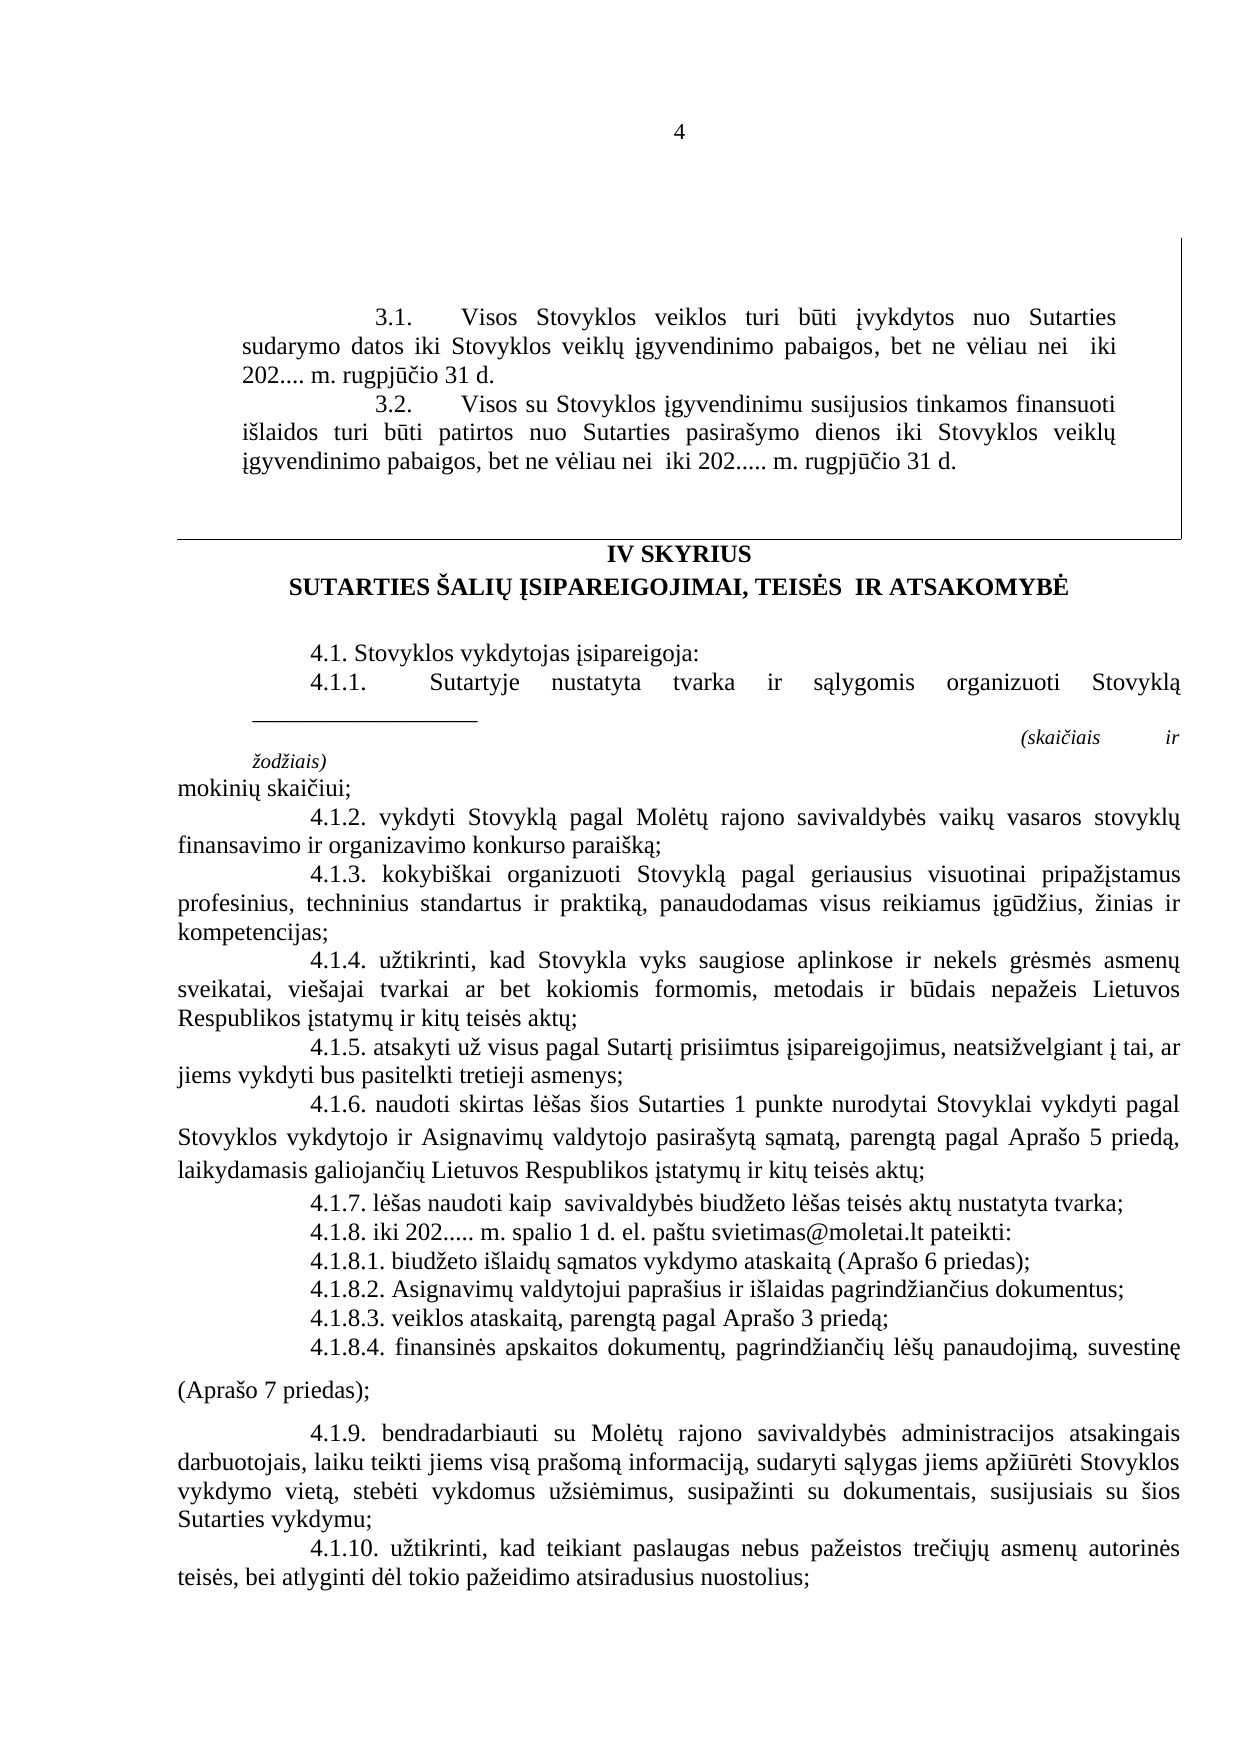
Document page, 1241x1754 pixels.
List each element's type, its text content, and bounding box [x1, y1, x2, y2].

text 4.1.8.1. biudžeto išlaidų sąmatos vykdymo ataskaitą (Aprašo 6 priedas); [177, 1246, 1181, 1274]
text mokinių skaičiui; [177, 773, 1181, 802]
subtitle IV SKYRIUS [177, 539, 1181, 568]
text 3.2. Visos su Stovyklos įgyvendinimu susijusios tinkamos finansuoti išlaidos turi būti patirtos nuo Sutarties pasirašymo dienos iki Stovyklos veiklų įgyvendinimo pabaigos, bet ne vėliau nei iki 202..... m. rugpjūčio 31 d. [177, 389, 1181, 539]
text 4.1.8. iki 202..... m. spalio 1 d. el. paštu svietimas@moletai.lt pateikti: [177, 1217, 1181, 1246]
text 4.1.10. užtikrinti, kad teikiant paslaugas nebus pažeistos trečiųjų asmenų autorinės teisės, bei atlyginti dėl tokio pažeidimo atsiradusius nuostolius; [177, 1533, 1181, 1591]
text 4.1.6. naudoti skirtas lėšas šios Sutarties 1 punkte nurodytai Stovyklai vykdyti pagal Stovyklos vykdytojo ir Asignavimų valdytojo pasirašytą sąmatą, parengtą pagal Aprašo 5 priedą, laikydamasis galiojančių Lietuvos Respublikos įstatymų ir kitų teisės aktų; [177, 1089, 1181, 1184]
text 4.1.9. bendradarbiauti su Molėtų rajono savivaldybės administracijos atsakingais darbuotojais, laiku teikti jiems visą prašomą informaciją, sudaryti sąlygas jiems apžiūrėti Stovyklos vykdymo vietą, stebėti vykdomus užsiėmimus, susipažinti su dokumentais, susijusiais su šios Sutarties vykdymu; [177, 1418, 1181, 1533]
text 4.1.2. vykdyti Stovyklą pagal Molėtų rajono savivaldybės vaikų vasaros stovyklų finansavimo ir organizavimo konkurso paraišką; [177, 802, 1181, 859]
text 4.1.8.4. finansinės apskaitos dokumentų, pagrindžiančių lėšų panaudojimą, suvestinę (Aprašo 7 priedas); [177, 1332, 1181, 1404]
subtitle SUTARTIES ŠALIŲ ĮSIPAREIGOJIMAI, TEISĖS IR ATSAKOMYBĖ [177, 572, 1181, 601]
text 4.1.8.3. veiklos ataskaitą, parengtą pagal Aprašo 3 priedą; [177, 1303, 1181, 1332]
text 3.1. Visos Stovyklos veiklos turi būti įvykdytos nuo Sutarties sudarymo datos iki Stovyklos veiklų įgyvendinimo pabaigos, bet ne vėliau nei iki 202.... m. rugpjūčio 31 d. [177, 238, 1181, 389]
text 4.1.5. atsakyti už visus pagal Sutartį prisiimtus įsipareigojimus, neatsižvelgiant į tai, ar jiems vykdyti bus pasitelkti tretieji asmenys; [177, 1032, 1181, 1089]
text (skaičiais ir žodžiais) [252, 725, 1181, 773]
text 4.1.4. užtikrinti, kad Stovykla vyks saugiose aplinkose ir nekels grėsmės asmenų sveikatai, viešajai tvarkai ar bet kokiomis formomis, metodais ir būdais nepažeis Lietuvos Respublikos įstatymų ir kitų teisės aktų; [177, 945, 1181, 1032]
text 4.1. Stovyklos vykdytojas įsipareigoja: [177, 638, 1181, 667]
text 4.1.7. lėšas naudoti kaip savivaldybės biudžeto lėšas teisės aktų nustatyta tvarka; [177, 1188, 1181, 1217]
text 4.1.8.2. Asignavimų valdytojui paprašius ir išlaidas pagrindžiančius dokumentus; [177, 1274, 1181, 1303]
text 4.1.1. Sutartyje nustatyta tvarka ir sąlygomis organizuoti Stovyklą __________________ [252, 667, 1181, 725]
text 4.1.3. kokybiškai organizuoti Stovyklą pagal geriausius visuotinai pripažįstamus profesinius, techninius standartus ir praktiką, panaudodamas visus reikiamus įgūdžius, žinias ir kompetencijas; [177, 859, 1181, 945]
